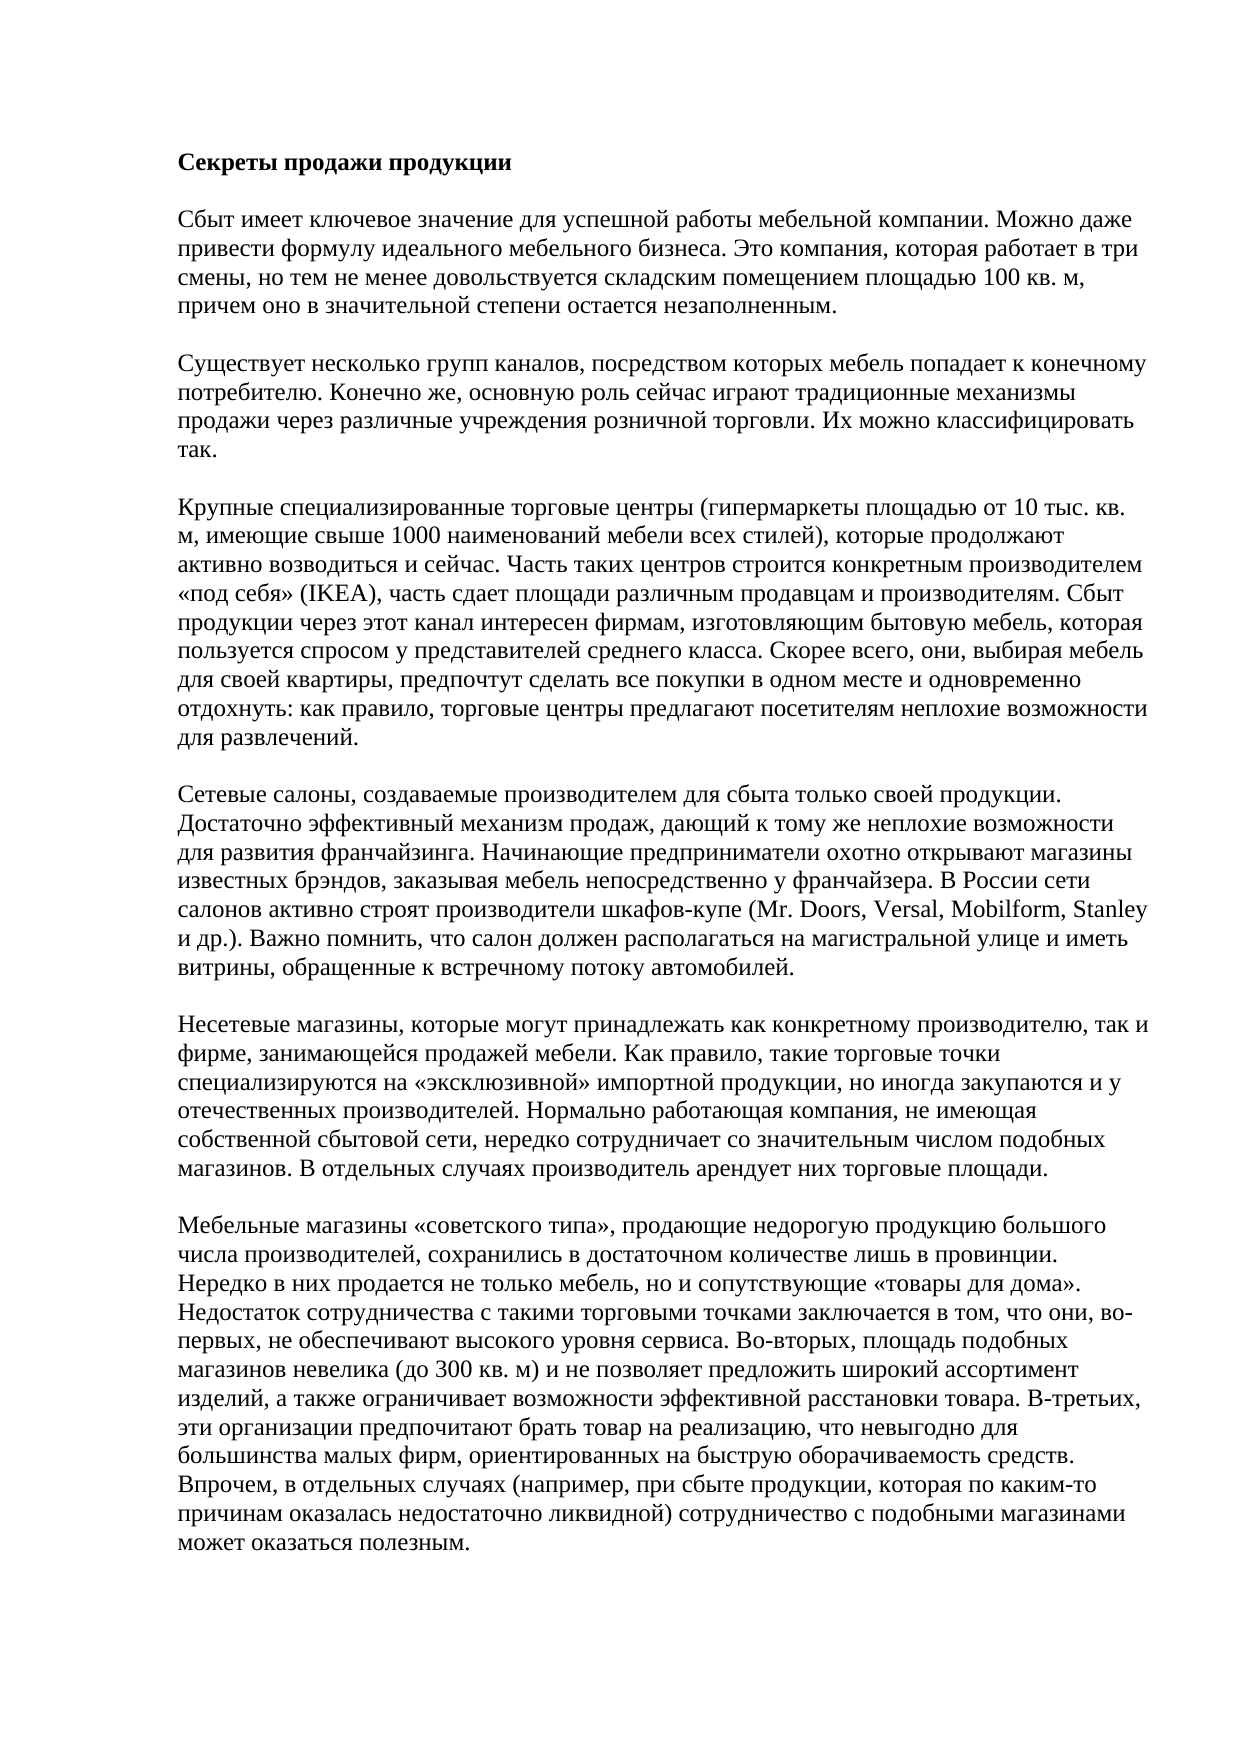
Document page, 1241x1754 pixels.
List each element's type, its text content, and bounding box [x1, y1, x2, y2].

text Несетевые магазины, которые могут принадлежать как конкретному производителю, так и фирме, занимающейся продажей мебели. Как правило, такие торговые точки специализируются на «эксклюзивной» импортной продукции, но иногда закупаются и у отечественных производителей. Нормально работающая компания, не имеющая собственной сбытовой сети, нередко сотрудничает со значительным числом подобных магазинов. В отдельных случаях производитель арендует них торговые площади. [177, 1009, 1152, 1182]
text Мебельные магазины «советского типа», продающие недорогую продукцию большого числа производителей, сохранились в достаточном количестве лишь в провинции. Нередко в них продается не только мебель, но и сопутствующие «товары для дома». Недостаток сотрудничества с такими торговыми точками заключается в том, что они, во-первых, не обеспечивают высокого уровня сервиса. Во-вторых, площадь подобных магазинов невелика (до 300 кв. м) и не позволяет предложить широкий ассортимент изделий, а также ограничивает возможности эффективной расстановки товара. В-третьих, эти организации предпочитают брать товар на реализацию, что невыгодно для большинства малых фирм, ориентированных на быструю оборачиваемость средств. Впрочем, в отдельных случаях (например, при сбыте продукции, которая по каким-то причинам оказалась недостаточно ликвидной) сотрудничество с подобными магазинами может оказаться полезным. [177, 1211, 1152, 1556]
text Существует несколько групп каналов, посредством которых мебель попадает к конечному потребителю. Конечно же, основную роль сейчас играют традиционные механизмы продажи через различные учреждения розничной торговли. Их можно классифицировать так. [177, 348, 1152, 463]
text Сетевые салоны, создаваемые производителем для сбыта только своей продукции. Достаточно эффективный механизм продаж, дающий к тому же неплохие возможности для развития франчайзинга. Начинающие предприниматели охотно открывают магазины известных брэндов, заказывая мебель непосредственно у франчайзера. В России сети салонов активно строят производители шкафов-купе (Mr. Doors, Versal, Mobilform, Stanley и др.). Важно помнить, что салон должен располагаться на магистральной улице и иметь витрины, обращенные к встречному потоку автомобилей. [177, 779, 1152, 981]
text Крупные специализированные торговые центры (гипермаркеты площадью от 10 тыс. кв. м, имеющие свыше 1000 наименований мебели всех стилей), которые продолжают активно возводиться и сейчас. Часть таких центров строится конкретным производителем «под себя» (IKEA), часть сдает площади различным продавцам и производителям. Сбыт продукции через этот канал интересен фирмам, изготовляющим бытовую мебель, которая пользуется спросом у представителей среднего класса. Скорее всего, они, выбирая мебель для своей квартиры, предпочтут сделать все покупки в одном месте и одновременно отдохнуть: как правило, торговые центры предлагают посетителям неплохие возможности для развлечений. [177, 492, 1152, 751]
text Секреты продажи продукции [177, 147, 1152, 176]
text Сбыт имеет ключевое значение для успешной работы мебельной компании. Можно даже привести формулу идеального мебельного бизнеса. Это компания, которая работает в три смены, но тем не менее довольствуется складским помещением площадью 100 кв. м, причем оно в значительной степени остается незаполненным. [177, 204, 1152, 319]
